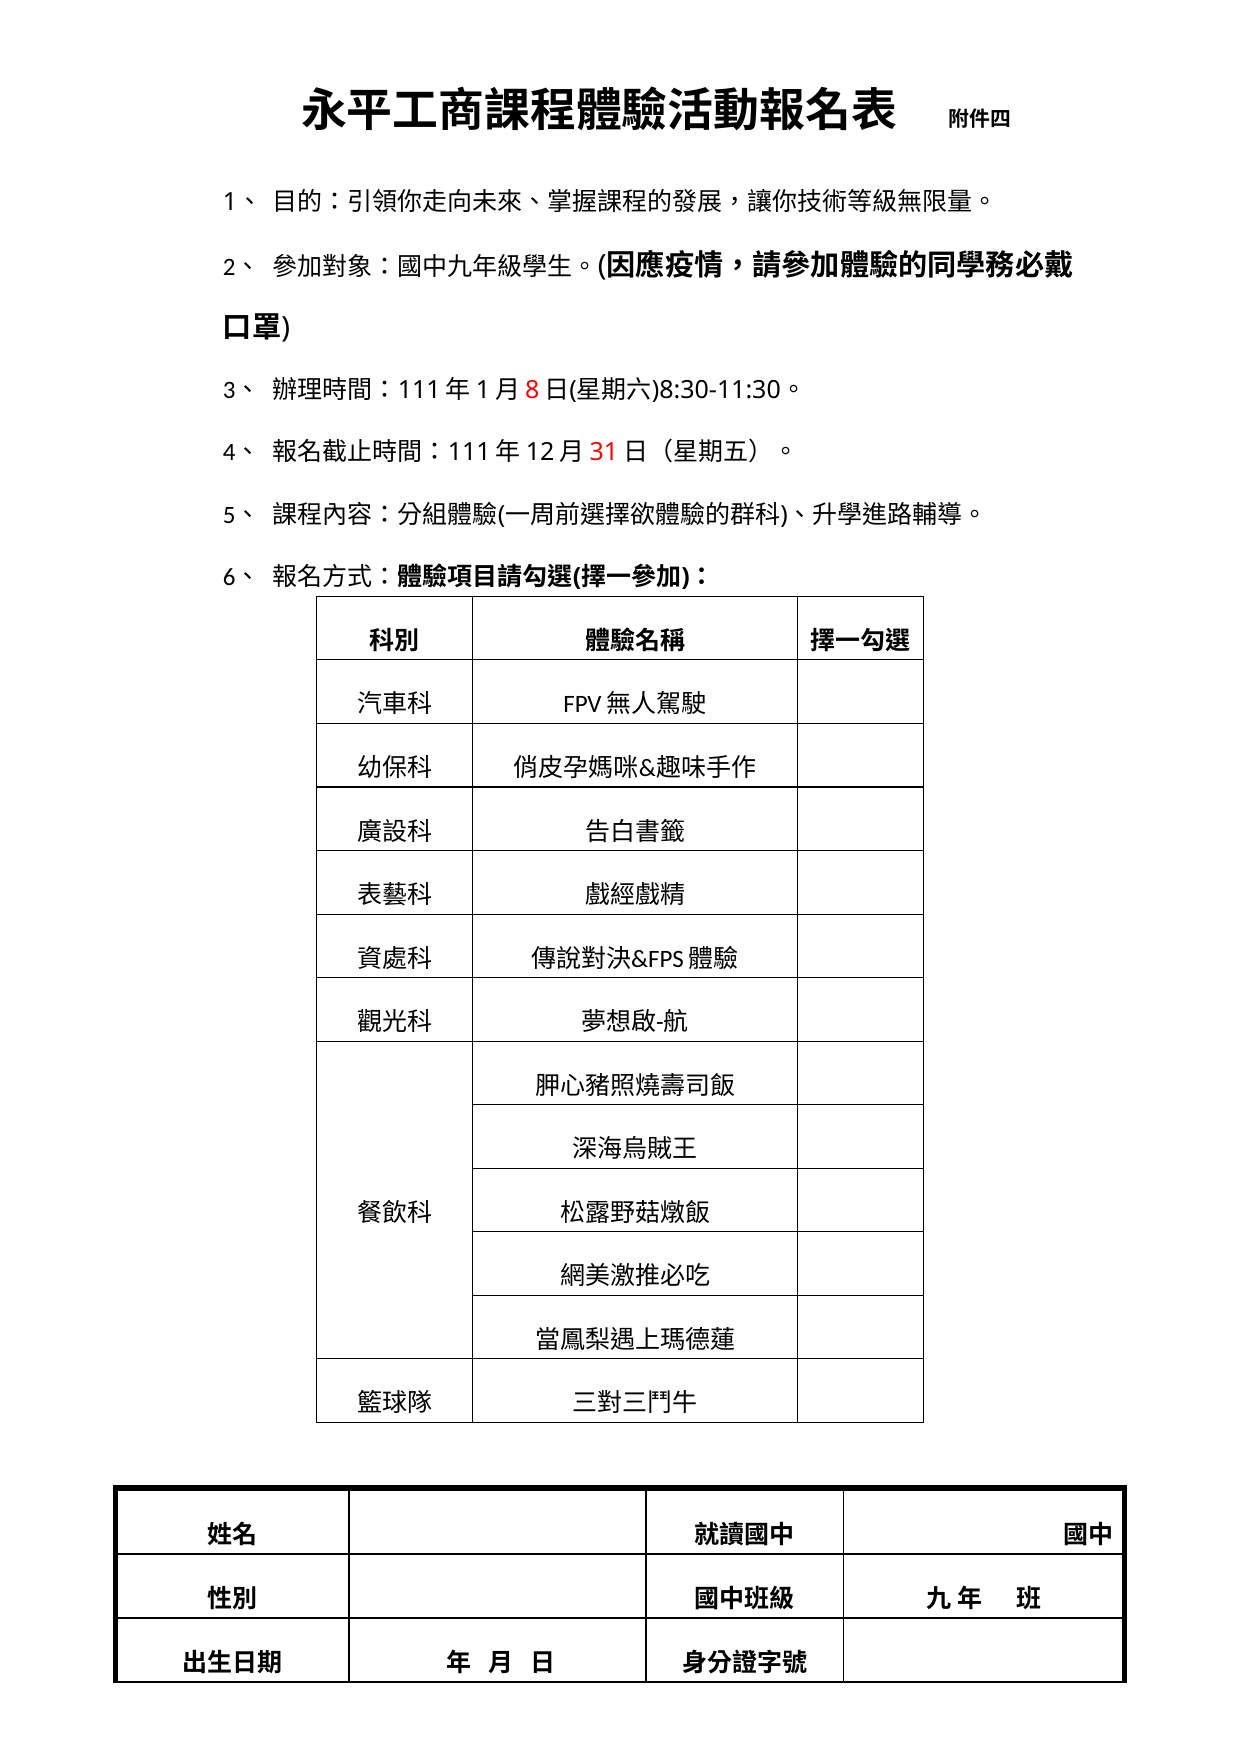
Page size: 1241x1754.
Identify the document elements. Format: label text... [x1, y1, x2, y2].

table_cell 籃球隊 [317, 1359, 472, 1422]
table_header 體驗名稱 [473, 597, 797, 659]
table_cell 汽車科 [317, 660, 472, 723]
table_cell [798, 788, 923, 850]
table_cell [798, 724, 923, 786]
table_cell 幼保科 [317, 724, 472, 786]
table_header 科別 [317, 597, 472, 659]
list 參加對象：國中九年級學生。(因應疫情，請參加體驗的同學務必戴口罩) [223, 221, 1092, 346]
table_cell 胛心豬照燒壽司飯 [473, 1042, 797, 1104]
table_cell 觀光科 [317, 978, 472, 1041]
table_cell 廣設科 [317, 788, 472, 850]
table_cell 夢想啟-航 [473, 978, 797, 1041]
text 永平工商課程體驗活動報名表 附件四 [148, 33, 1092, 158]
table_cell 表藝科 [317, 851, 472, 913]
table_cell 當鳳梨遇上瑪德蓮 [473, 1296, 797, 1358]
table_cell 深海烏賊王 [473, 1105, 797, 1168]
table_cell 傳說對決&FPS體驗 [473, 915, 797, 977]
table_cell 餐飲科 [317, 1042, 472, 1358]
list 辦理時間：111年1月8日(星期六)8:30-11:30。 [223, 346, 1092, 408]
table_cell 松露野菇燉飯 [473, 1169, 797, 1231]
table_cell 國中班級 [647, 1555, 843, 1617]
table_cell 告白書籤 [473, 788, 797, 850]
table_header 國中 [844, 1491, 1122, 1553]
table_cell 九 年 班 [844, 1555, 1122, 1617]
list 報名截止時間：111年12月31日（星期五）。 [223, 408, 1092, 471]
table_cell [844, 1619, 1122, 1681]
table_cell 出生日期 [118, 1619, 348, 1681]
table_cell [798, 851, 923, 913]
table_cell 網美激推必吃 [473, 1232, 797, 1295]
table_cell FPV無人駕駛 [473, 660, 797, 723]
table_cell [798, 1042, 923, 1104]
table_cell [798, 915, 923, 977]
table_header 擇一勾選 [798, 597, 923, 659]
table_header 姓名 [118, 1491, 348, 1553]
table_cell 年 月 日 [350, 1619, 645, 1681]
table_cell 性別 [118, 1555, 348, 1617]
table_cell [798, 1105, 923, 1168]
list 目的：引領你走向未來、掌握課程的發展，讓你技術等級無限量。 [223, 158, 1092, 221]
table_cell [798, 1232, 923, 1295]
table_header [350, 1491, 645, 1553]
table_cell [798, 660, 923, 723]
table_cell [798, 978, 923, 1041]
table_cell [350, 1555, 645, 1617]
table_cell 戲經戲精 [473, 851, 797, 913]
list 課程內容：分組體驗(一周前選擇欲體驗的群科)、升學進路輔導。 [223, 471, 1092, 533]
table_cell [798, 1296, 923, 1358]
table_cell [798, 1359, 923, 1422]
table_cell 身分證字號 [647, 1619, 843, 1681]
table_cell [798, 1169, 923, 1231]
table_cell 三對三鬥牛 [473, 1359, 797, 1422]
table_cell 資處科 [317, 915, 472, 977]
table_header 就讀國中 [647, 1491, 843, 1553]
table_cell 俏皮孕媽咪&趣味手作 [473, 724, 797, 786]
list 報名方式：體驗項目請勾選(擇一參加)： [223, 533, 1092, 596]
